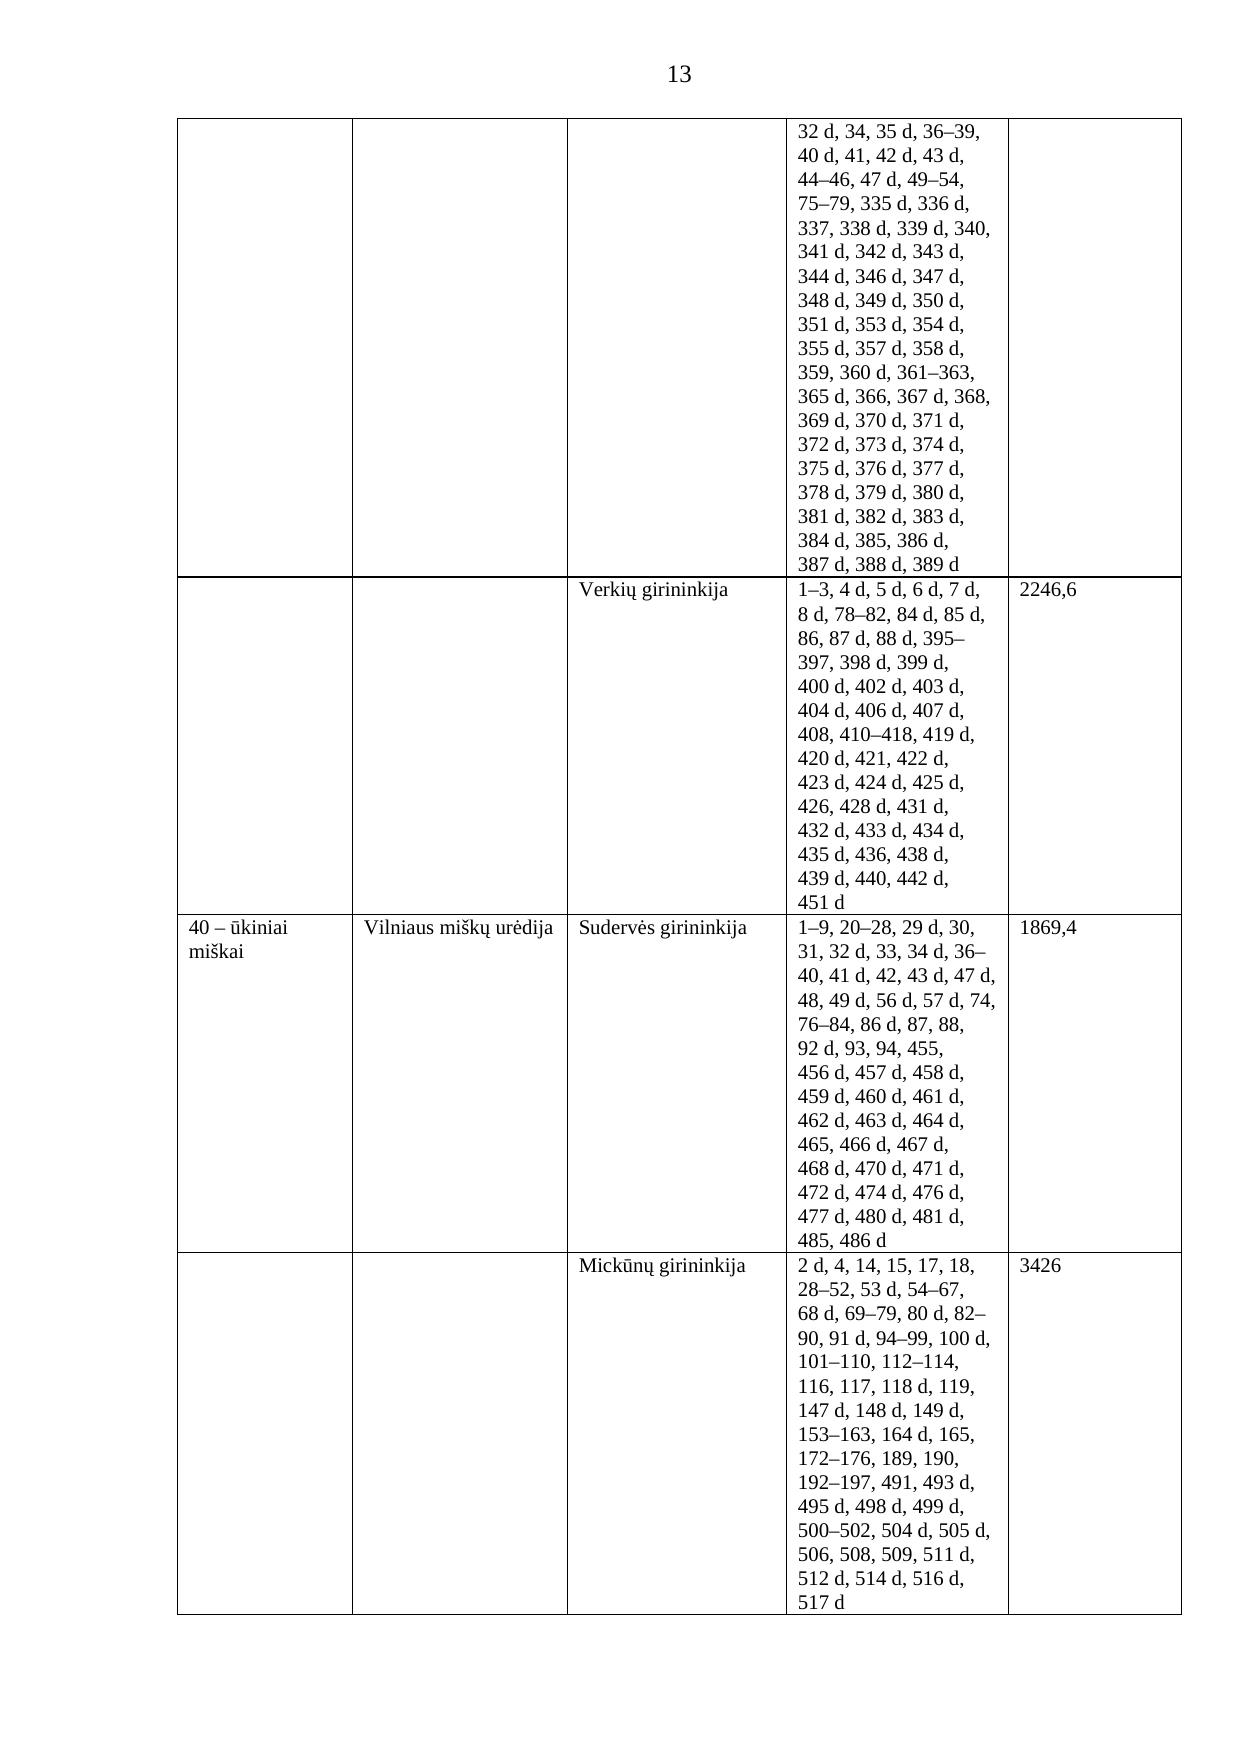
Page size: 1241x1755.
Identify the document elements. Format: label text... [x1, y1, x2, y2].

table_cell [353, 1253, 567, 1614]
table_cell 3426 [1009, 1253, 1181, 1614]
table_cell [568, 119, 786, 576]
table_cell 1–3, 4 d, 5 d, 6 d, 7 d, 8 d, 78–82, 84 d, 85 d, 86, 87 d, 88 d, 395–397, 398 d, 399 d, 400 d, 402 d, 403 d, 404 d, 406 d, 407 d, 408, 410–418, 419 d, 420 d, 421, 422 d, 423 d, 424 d, 425 d, 426, 428 d, 431 d, 432 d, 433 d, 434 d, 435 d, 436, 438 d, 439 d, 440, 442 d, 451 d [787, 578, 1008, 914]
table_cell [353, 119, 567, 576]
table_cell Sudervės girininkija [568, 915, 786, 1252]
table_cell 32 d, 34, 35 d, 36–39, 40 d, 41, 42 d, 43 d, 44–46, 47 d, 49–54, 75–79, 335 d, 336 d, 337, 338 d, 339 d, 340, 341 d, 342 d, 343 d, 344 d, 346 d, 347 d, 348 d, 349 d, 350 d, 351 d, 353 d, 354 d, 355 d, 357 d, 358 d, 359, 360 d, 361–363, 365 d, 366, 367 d, 368, 369 d, 370 d, 371 d, 372 d, 373 d, 374 d, 375 d, 376 d, 377 d, 378 d, 379 d, 380 d, 381 d, 382 d, 383 d, 384 d, 385, 386 d, 387 d, 388 d, 389 d [787, 119, 1008, 576]
table_cell 1869,4 [1009, 915, 1181, 1252]
table_cell [178, 119, 352, 576]
table_cell 1–9, 20–28, 29 d, 30, 31, 32 d, 33, 34 d, 36–40, 41 d, 42, 43 d, 47 d, 48, 49 d, 56 d, 57 d, 74, 76–84, 86 d, 87, 88, 92 d, 93, 94, 455, 456 d, 457 d, 458 d, 459 d, 460 d, 461 d, 462 d, 463 d, 464 d, 465, 466 d, 467 d, 468 d, 470 d, 471 d, 472 d, 474 d, 476 d, 477 d, 480 d, 481 d, 485, 486 d [787, 915, 1008, 1252]
table_cell 2246,6 [1009, 578, 1181, 914]
table_cell [1009, 119, 1181, 576]
table_cell Verkių girininkija [568, 578, 786, 914]
table_cell Mickūnų girininkija [568, 1253, 786, 1614]
table_cell [178, 1253, 352, 1614]
table_cell 2 d, 4, 14, 15, 17, 18, 28–52, 53 d, 54–67, 68 d, 69–79, 80 d, 82–90, 91 d, 94–99, 100 d, 101–110, 112–114, 116, 117, 118 d, 119, 147 d, 148 d, 149 d, 153–163, 164 d, 165, 172–176, 189, 190, 192–197, 491, 493 d, 495 d, 498 d, 499 d, 500–502, 504 d, 505 d, 506, 508, 509, 511 d, 512 d, 514 d, 516 d, 517 d [787, 1253, 1008, 1614]
table_cell Vilniaus miškų urėdija [353, 915, 567, 1252]
table_cell 40 – ūkiniai miškai [178, 915, 352, 1252]
table_cell [178, 578, 352, 914]
table_cell [353, 578, 567, 914]
